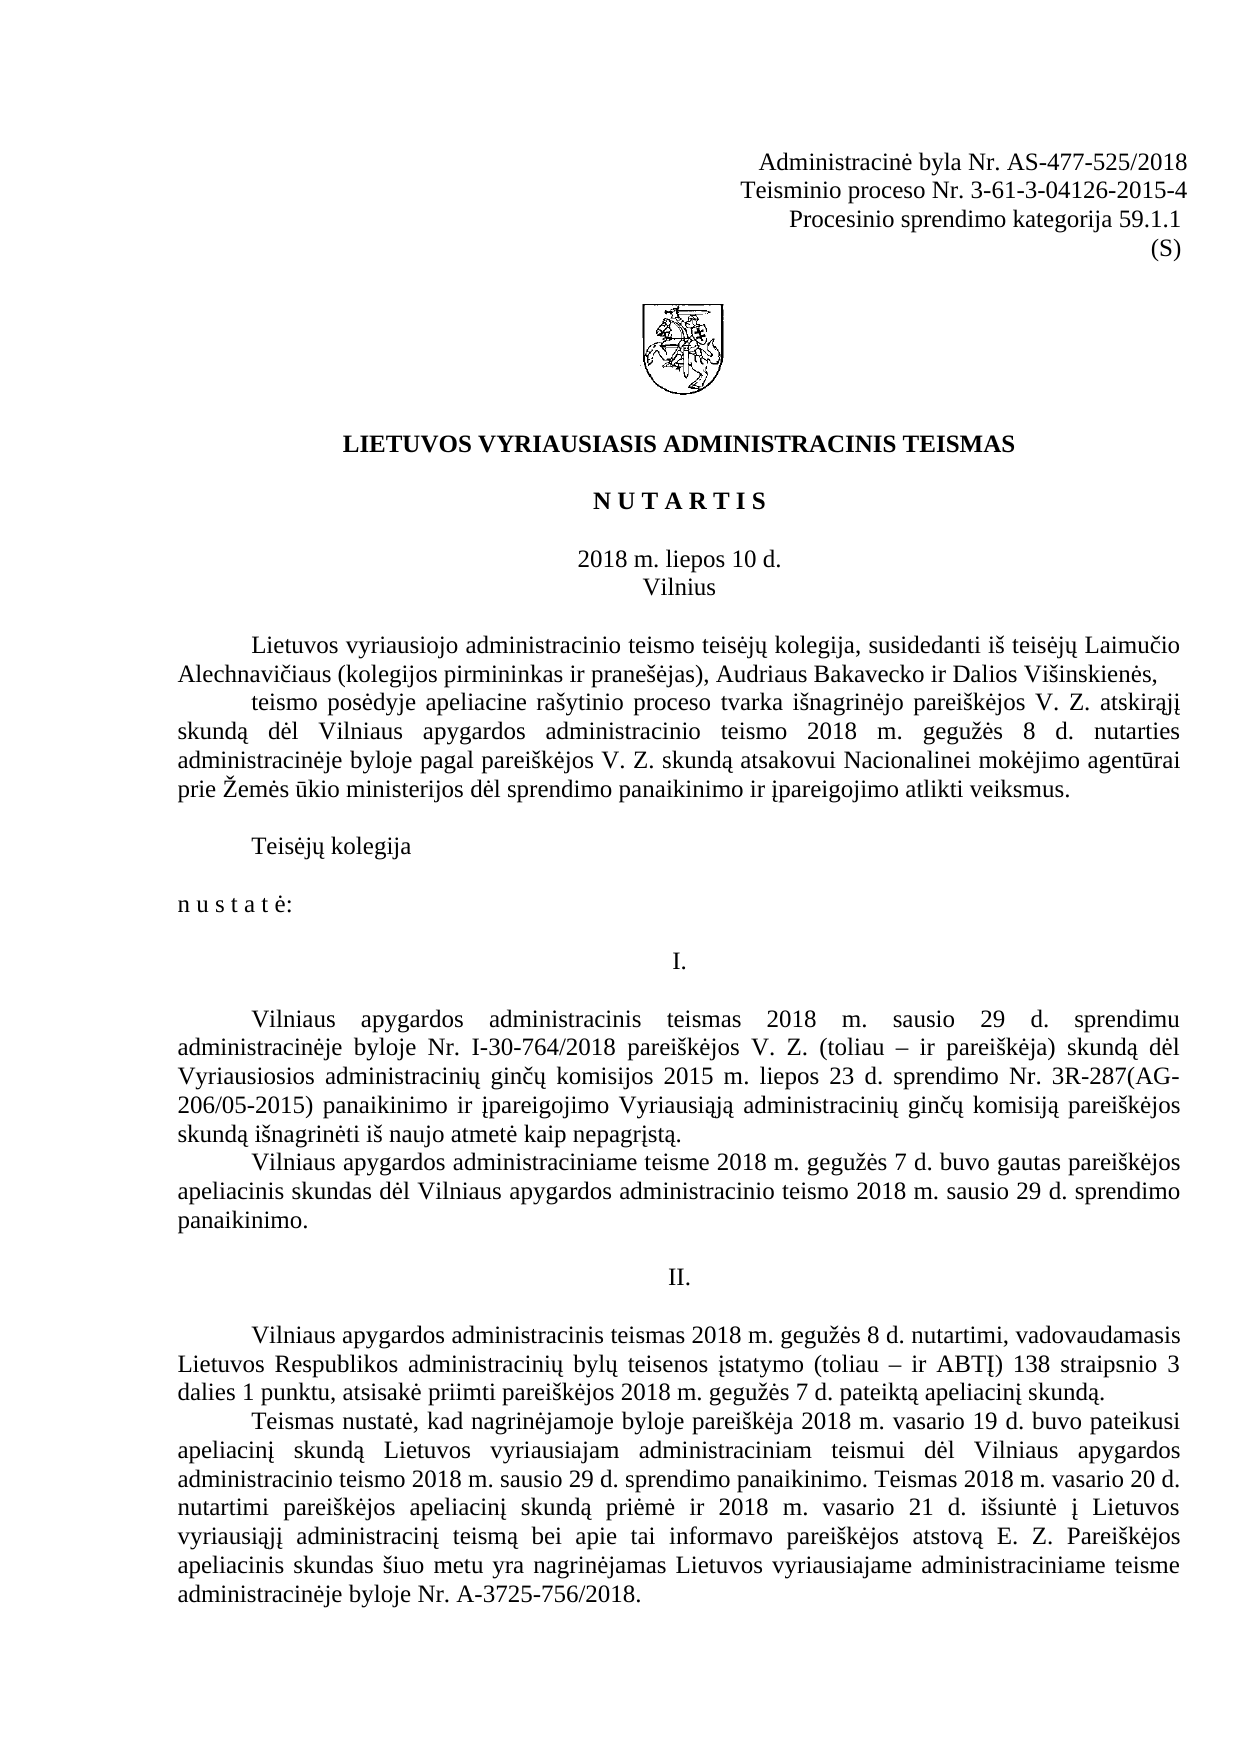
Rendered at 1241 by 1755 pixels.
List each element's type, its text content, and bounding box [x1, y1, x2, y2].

text 2018 m. liepos 10 d. [177, 544, 1181, 572]
text n u s t a t ė: [177, 889, 1181, 917]
text Lietuvos vyriausiojo administracinio teismo teisėjų kolegija, susidedanti iš teisėjų Laimučio Alechnavičiaus (kolegijos pirmininkas ir pranešėjas), Audriaus Bakavecko ir Dalios Višinskienės, [177, 630, 1181, 687]
text Administracinė byla Nr. AS-477-525/2018 [177, 147, 1187, 176]
text Vilniaus apygardos administraciniame teisme 2018 m. gegužės 7 d. buvo gautas pareiškėjos apeliacinis skundas dėl Vilniaus apygardos administracinio teismo 2018 m. sausio 29 d. sprendimo panaikinimo. [177, 1147, 1181, 1234]
text Procesinio sprendimo kategorija 59.1.1 [177, 204, 1187, 233]
text I. [177, 946, 1181, 975]
text Teisėjų kolegija [177, 831, 1181, 860]
text LIETUVOS VYRIAUSIASIS ADMINISTRACINIS TEISMAS [177, 429, 1181, 457]
text II. [177, 1262, 1181, 1291]
text Vilnius [177, 572, 1181, 601]
text teismo posėdyje apeliacine rašytinio proceso tvarka išnagrinėjo pareiškėjos V. Z. atskirąjį skundą dėl Vilniaus apygardos administracinio teismo 2018 m. gegužės 8 d. nutarties administracinėje byloje pagal pareiškėjos V. Z. skundą atsakovui Nacionalinei mokėjimo agentūrai prie Žemės ūkio ministerijos dėl sprendimo panaikinimo ir įpareigojimo atlikti veiksmus. [177, 687, 1181, 802]
text Teisminio proceso Nr. 3-61-3-04126-2015-4 [177, 176, 1187, 204]
text (S) [177, 233, 1187, 262]
text NUTARTIS [177, 486, 1181, 515]
text Teismas nustatė, kad nagrinėjamoje byloje pareiškėja 2018 m. vasario 19 d. buvo pateikusi apeliacinį skundą Lietuvos vyriausiajam administraciniam teismui dėl Vilniaus apygardos administracinio teismo 2018 m. sausio 29 d. sprendimo panaikinimo. Teismas 2018 m. vasario 20 d. nutartimi pareiškėjos apeliacinį skundą priėmė ir 2018 m. vasario 21 d. išsiuntė į Lietuvos vyriausiąjį administracinį teismą bei apie tai informavo pareiškėjos atstovą E. Z. Pareiškėjos apeliacinis skundas šiuo metu yra nagrinėjamas Lietuvos vyriausiajame administraciniame teisme administracinėje byloje Nr. A-3725-756/2018. [177, 1406, 1181, 1607]
text Vilniaus apygardos administracinis teismas 2018 m. sausio 29 d. sprendimu administracinėje byloje Nr. I-30-764/2018 pareiškėjos V. Z. (toliau – ir pareiškėja) skundą dėl Vyriausiosios administracinių ginčų komisijos 2015 m. liepos 23 d. sprendimo Nr. 3R-287(AG-206/05-2015) panaikinimo ir įpareigojimo Vyriausiąją administracinių ginčų komisiją pareiškėjos skundą išnagrinėti iš naujo atmetė kaip nepagrįstą. [177, 1004, 1181, 1147]
text Vilniaus apygardos administracinis teismas 2018 m. gegužės 8 d. nutartimi, vadovaudamasis Lietuvos Respublikos administracinių bylų teisenos įstatymo (toliau – ir ABTĮ) 138 straipsnio 3 dalies 1 punktu, atsisakė priimti pareiškėjos 2018 m. gegužės 7 d. pateiktą apeliacinį skundą. [177, 1320, 1181, 1406]
